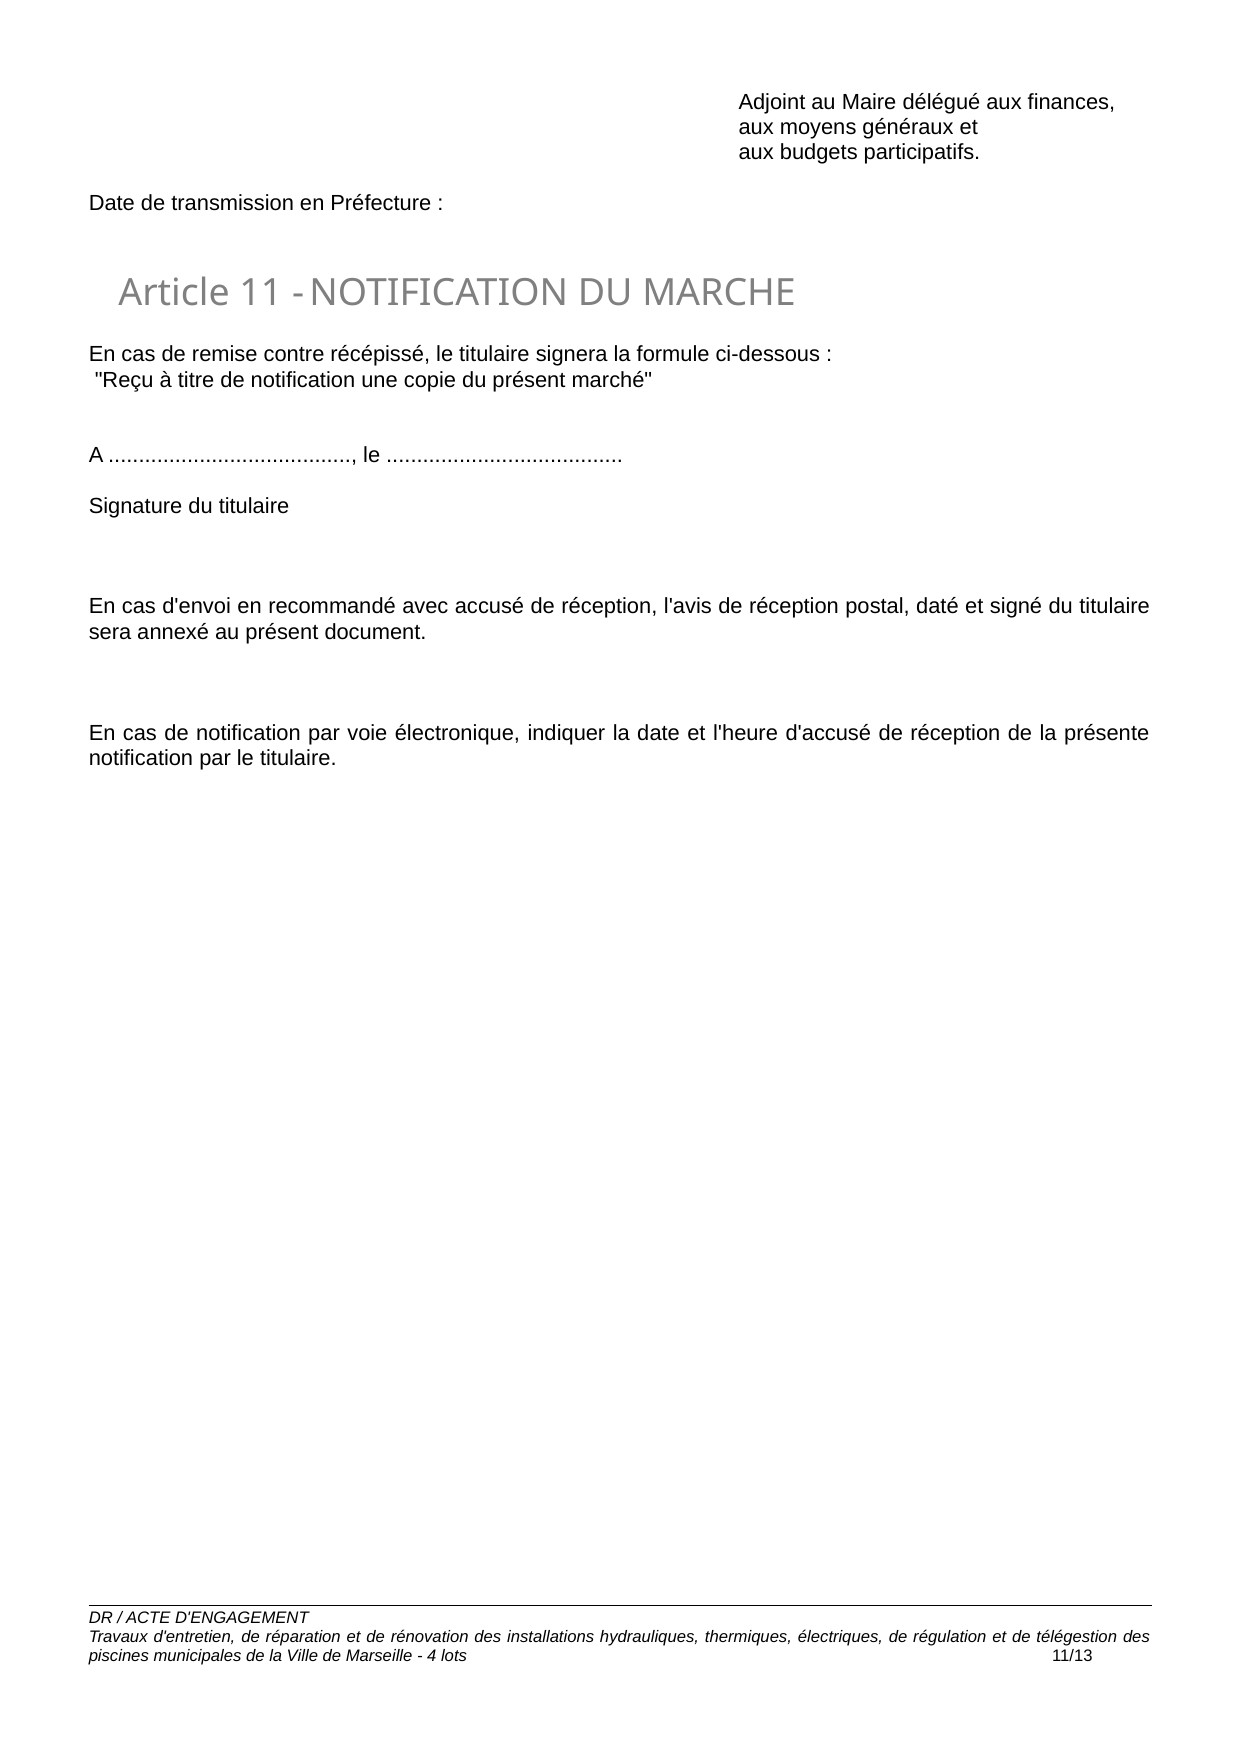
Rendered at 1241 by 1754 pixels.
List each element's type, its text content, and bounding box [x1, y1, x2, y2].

text Signature du titulaire [88, 492, 1152, 518]
text "Reçu à titre de notification une copie du présent marché" [88, 366, 1152, 392]
text Adjoint au Maire délégué aux finances, [88, 88, 1152, 114]
subtitle NOTIFICATION DU MARCHE [88, 265, 1152, 316]
text En cas de remise contre récépissé, le titulaire signera la formule ci-dessous : [88, 341, 1152, 366]
text A ........................................, le ....................................... [88, 442, 1152, 467]
text Date de transmission en Préfecture : [88, 189, 1152, 214]
text aux moyens généraux et [88, 114, 1152, 139]
text En cas d'envoi en recommandé avec accusé de réception, l'avis de réception postal, daté et signé du titulaire sera annexé au présent document. [88, 593, 1152, 644]
text aux budgets participatifs. [88, 139, 1152, 164]
text En cas de notification par voie électronique, indiquer la date et l'heure d'accusé de réception de la présente notification par le titulaire. [88, 719, 1152, 770]
